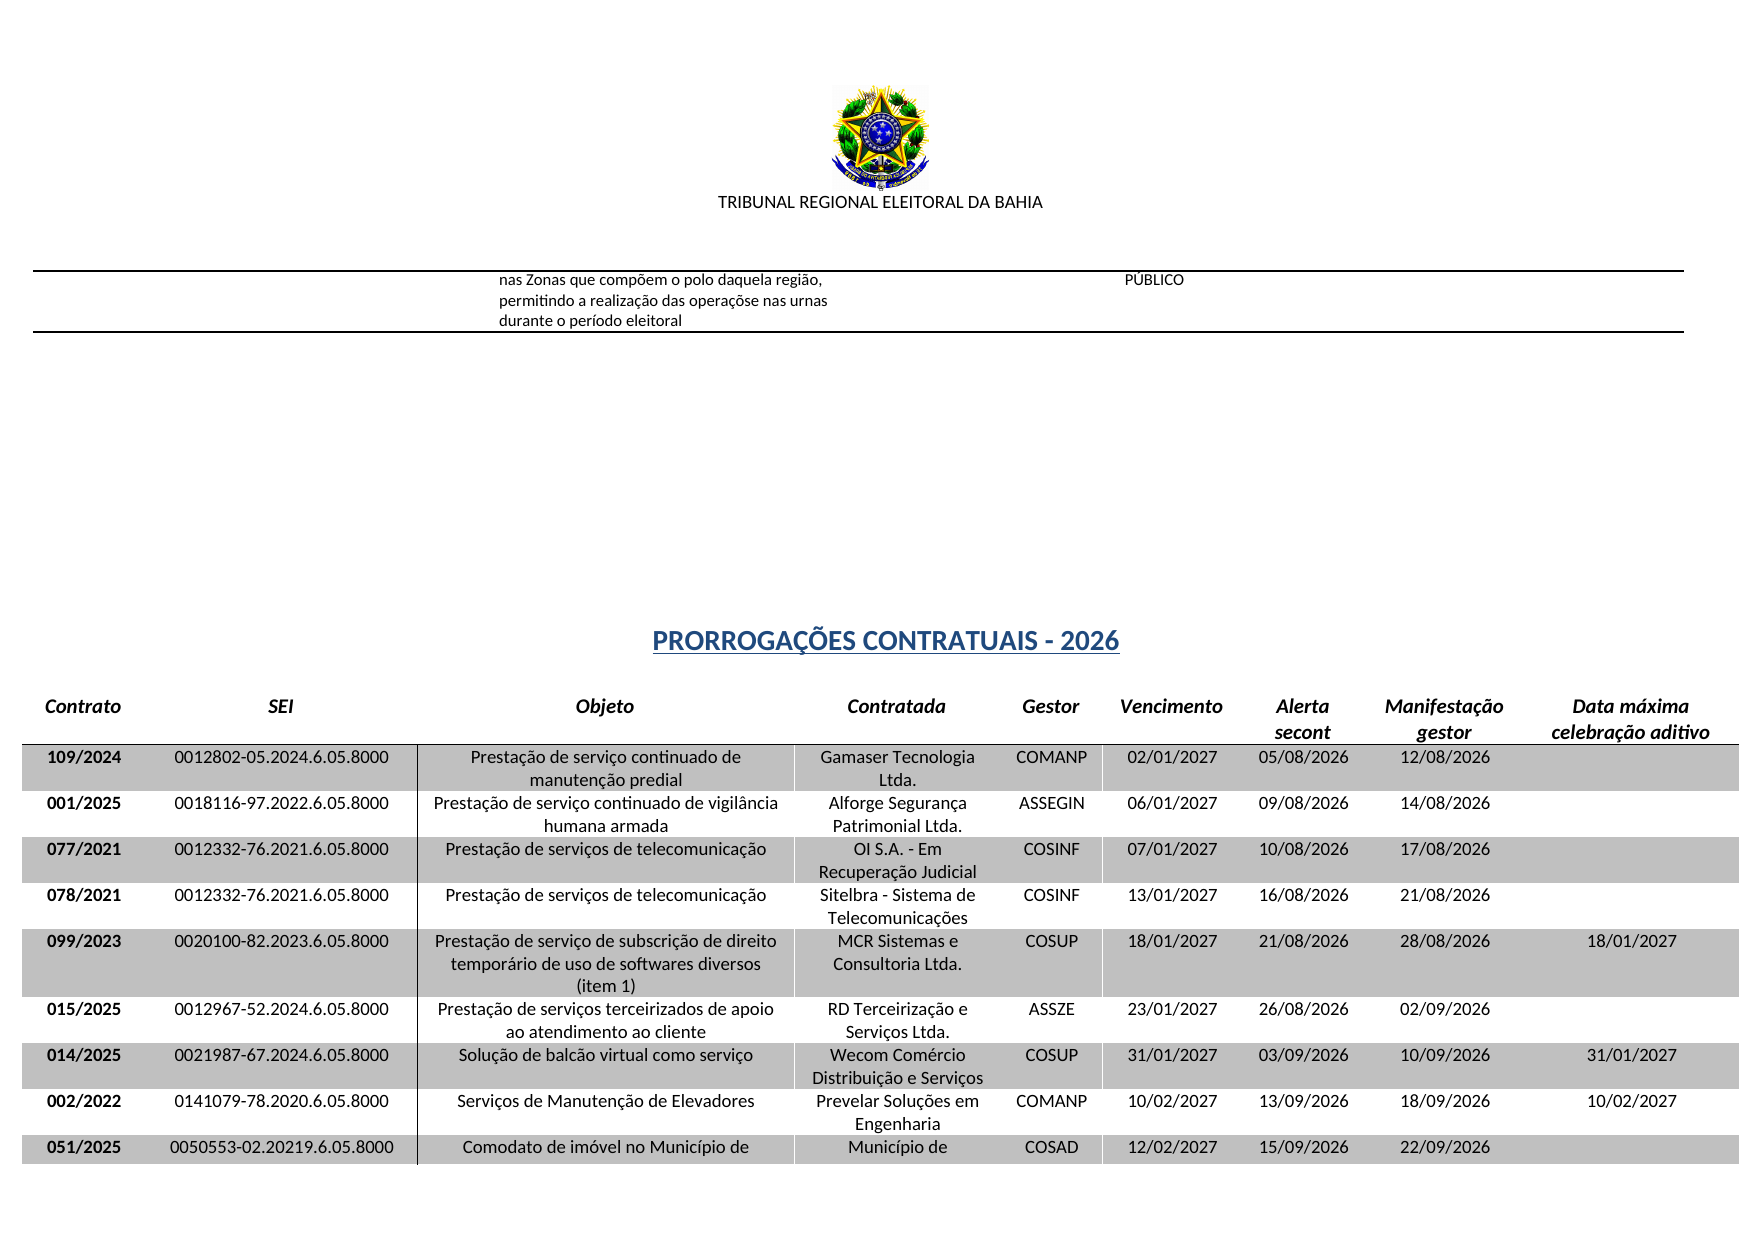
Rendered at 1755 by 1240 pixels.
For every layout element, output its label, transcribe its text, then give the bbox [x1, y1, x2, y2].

table_cell 07/01/2027 [1103, 837, 1242, 883]
table_cell 17/08/2026 [1365, 837, 1525, 883]
table_cell COMANP [1001, 745, 1102, 791]
table_cell 0012332-76.2021.6.05.8000 [146, 837, 417, 883]
table_header Objeto [417, 694, 794, 744]
table_cell 109/2024 [22, 745, 146, 791]
table_cell Prevelar Soluções em Engenharia [795, 1089, 1001, 1135]
table_cell COSAD [1001, 1135, 1102, 1164]
table_cell MCR Sistemas e Consultoria Ltda. [795, 929, 1001, 997]
table_cell [1525, 791, 1739, 837]
table_cell 0012802-05.2024.6.05.8000 [146, 745, 417, 791]
table_cell Sitelbra - Sistema de Telecomunicações [795, 883, 1001, 929]
table_cell 18/01/2027 [1103, 929, 1242, 997]
table_cell [1483, 272, 1591, 331]
table_cell ASSEGIN [1001, 791, 1102, 837]
table_cell 002/2022 [22, 1089, 146, 1135]
table_cell 06/01/2027 [1103, 791, 1242, 837]
table_cell nas Zonas que compõem o polo daquela região, permitindo a realização das operaçõse nas urnas durante o período eleitoral [488, 272, 857, 331]
table_cell COSINF [1001, 837, 1102, 883]
table_header Alerta secont [1242, 694, 1365, 744]
table_cell 18/01/2027 [1525, 929, 1739, 997]
subtitle PRORROGAÇÕES CONTRATUAIS - 2026 [44, 622, 1728, 658]
table_cell 21/08/2026 [1365, 883, 1525, 929]
table_cell 10/08/2026 [1242, 837, 1365, 883]
table_cell [1255, 272, 1373, 331]
table_cell [1525, 998, 1739, 1043]
table_header Contratada [795, 694, 1001, 744]
table_cell 12/08/2026 [1365, 745, 1525, 791]
table_cell 05/08/2026 [1242, 745, 1365, 791]
table_cell COSUP [1001, 1043, 1102, 1089]
table_cell Prestação de serviços de telecomunicação [418, 837, 794, 883]
table_cell 18/09/2026 [1365, 1089, 1525, 1135]
table_header Data máxima celebração aditivo [1525, 694, 1739, 744]
table_cell 22/09/2026 [1365, 1135, 1525, 1164]
table_cell [74, 272, 133, 331]
table_cell Prestação de serviço de subscrição de direito temporário de uso de softwares diversos (item 1) [418, 929, 794, 997]
table_cell 0141079-78.2020.6.05.8000 [146, 1089, 417, 1135]
table_cell Serviços de Manutenção de Elevadores [418, 1089, 794, 1135]
table_cell Prestação de serviços de telecomunicação [418, 883, 794, 929]
table_cell COSINF [1001, 883, 1102, 929]
table_cell [857, 272, 989, 331]
table_cell 28/08/2026 [1365, 929, 1525, 997]
table_cell 0021987-67.2024.6.05.8000 [146, 1043, 417, 1089]
table_cell 077/2021 [22, 837, 146, 883]
table_cell 31/01/2027 [1525, 1043, 1739, 1089]
table_header SEI [146, 694, 417, 744]
table_cell 12/02/2027 [1103, 1135, 1242, 1164]
table_cell 099/2023 [22, 929, 146, 997]
table_cell Prestação de serviços terceirizados de apoio ao atendimento ao cliente [418, 998, 794, 1043]
table_cell 13/09/2026 [1242, 1089, 1365, 1135]
table_cell 15/09/2026 [1242, 1135, 1365, 1164]
table_cell Comodato de imóvel no Município de [418, 1135, 794, 1164]
table_cell 26/08/2026 [1242, 998, 1365, 1043]
table_cell 0012967-52.2024.6.05.8000 [146, 998, 417, 1043]
table_cell 0018116-97.2022.6.05.8000 [146, 791, 417, 837]
table_cell Prestação de serviço continuado de vigilância humana armada [418, 791, 794, 837]
table_cell [1525, 1135, 1739, 1164]
table_cell RD Terceirização e Serviços Ltda. [795, 998, 1001, 1043]
table_cell [133, 272, 251, 331]
table_cell COMANP [1001, 1089, 1102, 1135]
table_cell Gamaser Tecnologia Ltda. [795, 745, 1001, 791]
table_cell Município de [795, 1135, 1001, 1164]
table_cell [1591, 272, 1684, 331]
table_cell 09/08/2026 [1242, 791, 1365, 837]
table_cell [990, 272, 1113, 331]
table_cell COSUP [1001, 929, 1102, 997]
table_cell 14/08/2026 [1365, 791, 1525, 837]
table_cell 001/2025 [22, 791, 146, 837]
table_header Gestor [1001, 694, 1102, 744]
table_cell [1525, 837, 1739, 883]
table_cell 051/2025 [22, 1135, 146, 1164]
table_cell 078/2021 [22, 883, 146, 929]
table_header Vencimento [1103, 694, 1242, 744]
table_cell 02/09/2026 [1365, 998, 1525, 1043]
table_cell [1684, 270, 1754, 331]
table_cell 03/09/2026 [1242, 1043, 1365, 1089]
table_cell 23/01/2027 [1103, 998, 1242, 1043]
table_cell 10/02/2027 [1525, 1089, 1739, 1135]
table_cell 13/01/2027 [1103, 883, 1242, 929]
table_cell Solução de balcão virtual como serviço [418, 1043, 794, 1089]
table_cell Wecom Comércio Distribuição e Serviços [795, 1043, 1001, 1089]
table_cell [1374, 272, 1482, 331]
table_cell 10/02/2027 [1103, 1089, 1242, 1135]
table_cell [1525, 745, 1739, 791]
table_cell 015/2025 [22, 998, 146, 1043]
table_cell 21/08/2026 [1242, 929, 1365, 997]
table_cell 02/01/2027 [1103, 745, 1242, 791]
table_cell 10/09/2026 [1365, 1043, 1525, 1089]
table_cell 16/08/2026 [1242, 883, 1365, 929]
table_cell Prestação de serviço continuado de manutenção predial [418, 745, 794, 791]
table_header Contrato [22, 694, 146, 744]
table_cell 0050553-02.20219.6.05.8000 [146, 1135, 417, 1164]
table_cell 014/2025 [22, 1043, 146, 1089]
table_cell 0012332-76.2021.6.05.8000 [146, 883, 417, 929]
table_cell [251, 272, 488, 331]
table_cell ASSZE [1001, 998, 1102, 1043]
table_cell [33, 272, 74, 331]
table_cell 0020100-82.2023.6.05.8000 [146, 929, 417, 997]
table_cell PÚBLICO [1113, 272, 1255, 331]
table_cell [1525, 883, 1739, 929]
table_header Manifestação gestor [1365, 694, 1525, 744]
table_cell 31/01/2027 [1103, 1043, 1242, 1089]
table_cell Alforge Segurança Patrimonial Ltda. [795, 791, 1001, 837]
table_cell OI S.A. - Em Recuperação Judicial [795, 837, 1001, 883]
